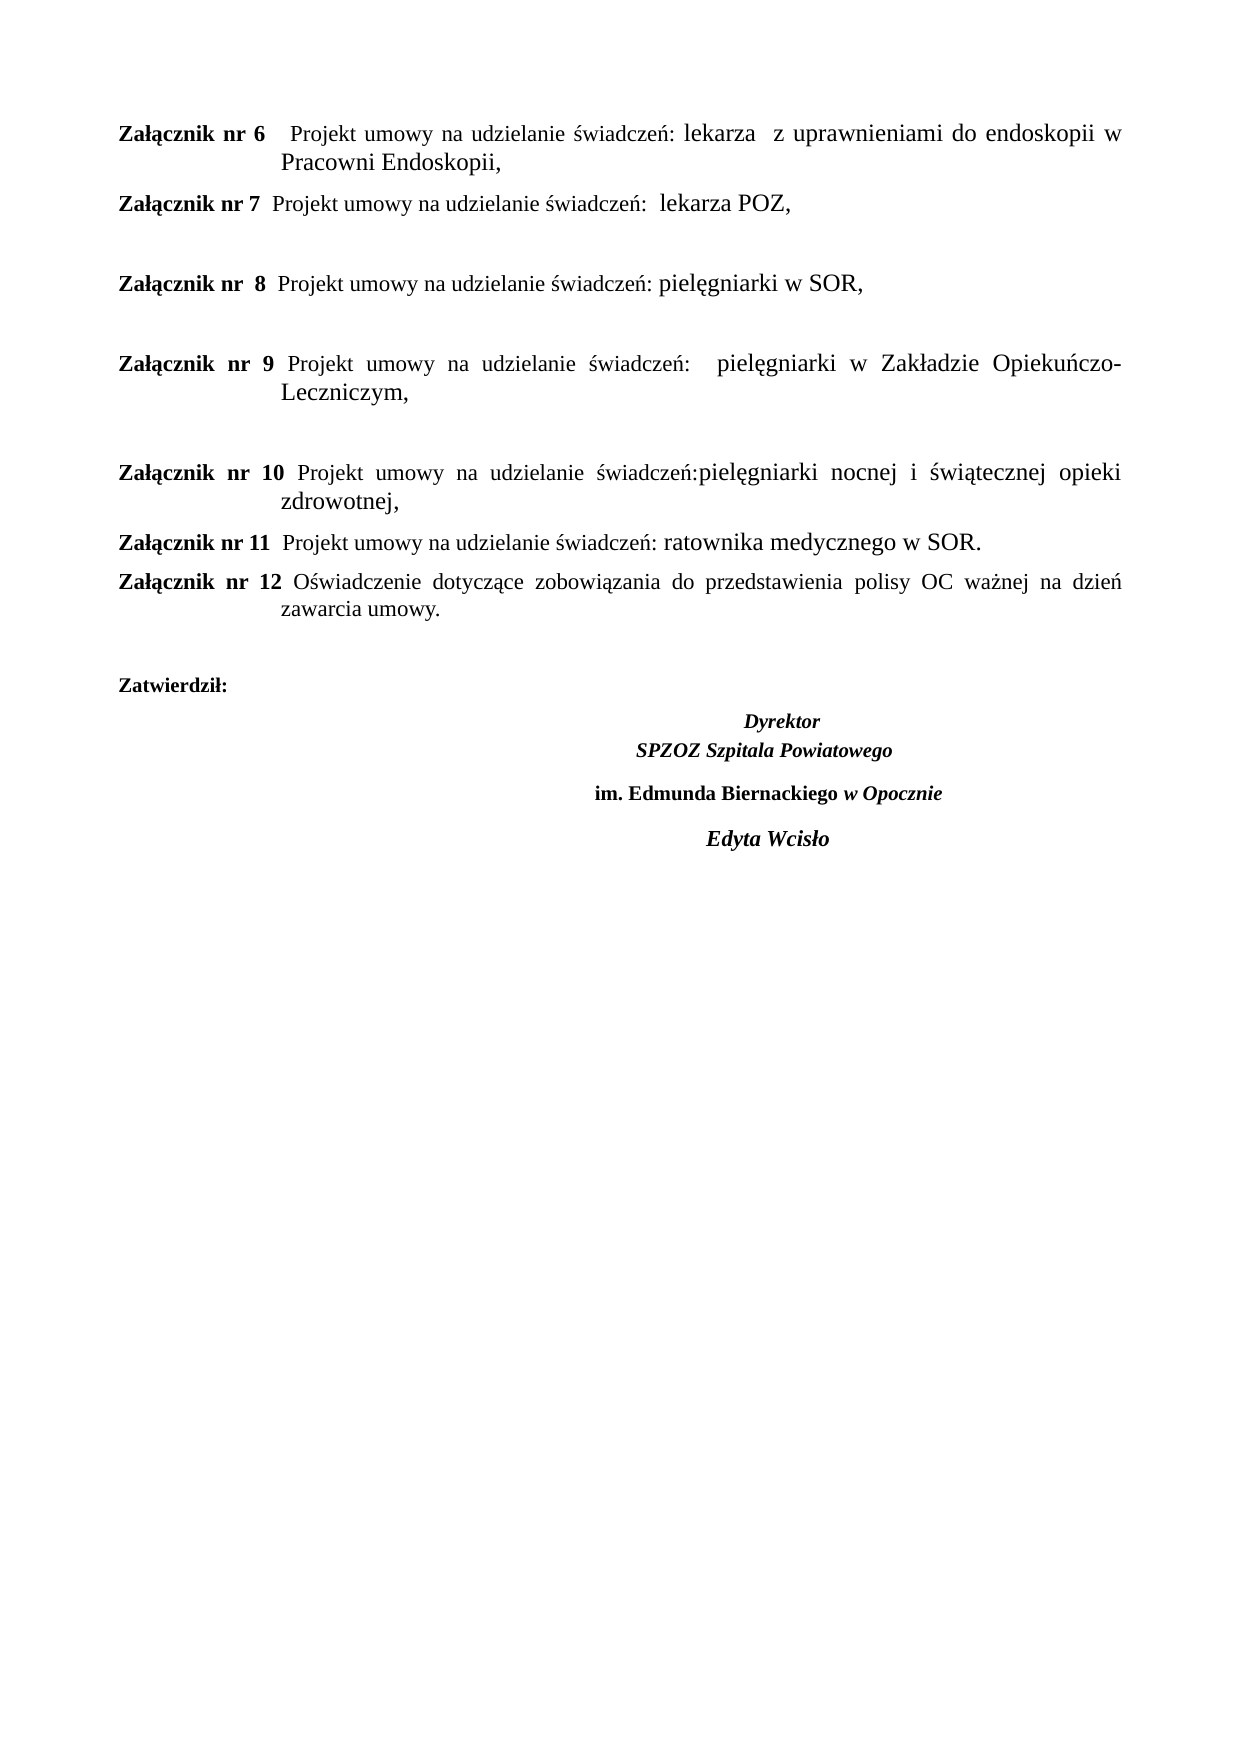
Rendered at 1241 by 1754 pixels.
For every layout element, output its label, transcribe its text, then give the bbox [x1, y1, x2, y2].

text Załącznik nr 6 Projekt umowy na udzielanie świadczeń: lekarza z uprawnieniami do endoskopii w Pracowni Endoskopii, [118, 118, 1122, 176]
text im. Edmunda Biernackiego w Opocznie [118, 781, 1122, 805]
text Załącznik nr 7 Projekt umowy na udzielanie świadczeń: lekarza POZ, [118, 188, 1122, 217]
text SPZOZ Szpitala Powiatowego [118, 738, 1122, 762]
text Załącznik nr 10 Projekt umowy na udzielanie świadczeń:pielęgniarki nocnej i świątecznej opieki zdrowotnej, [118, 457, 1122, 515]
text Edyta Wcisło [118, 825, 1122, 851]
text Załącznik nr 9 Projekt umowy na udzielanie świadczeń: pielęgniarki w Zakładzie Opiekuńczo-Leczniczym, [118, 348, 1122, 406]
text Załącznik nr 8 Projekt umowy na udzielanie świadczeń: pielęgniarki w SOR, [118, 268, 1122, 297]
text Dyrektor [118, 709, 1122, 733]
text Załącznik nr 11 Projekt umowy na udzielanie świadczeń: ratownika medycznego w SOR. [118, 527, 1122, 556]
text Zatwierdził: [118, 672, 1122, 697]
text Załącznik nr 12 Oświadczenie dotyczące zobowiązania do przedstawienia polisy OC ważnej na dzień zawarcia umowy. [118, 568, 1122, 621]
